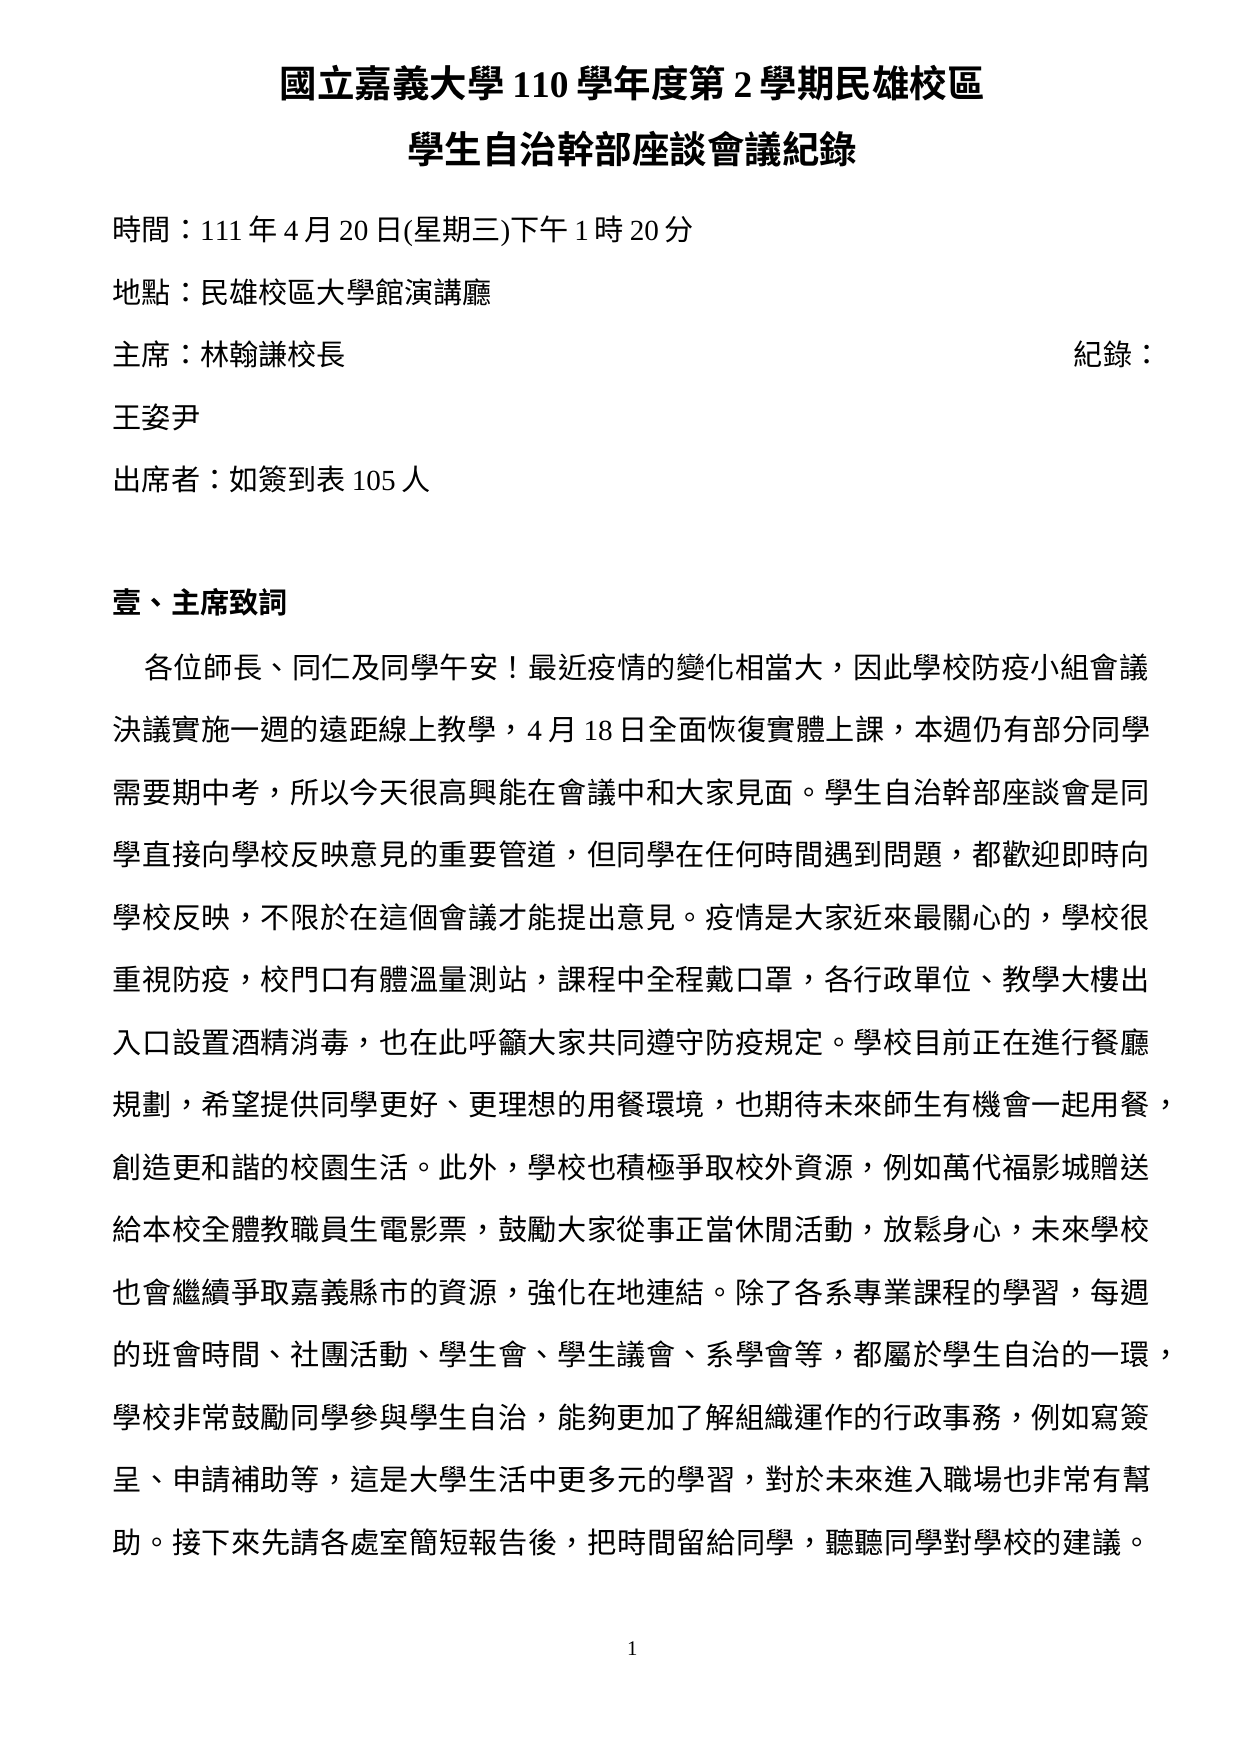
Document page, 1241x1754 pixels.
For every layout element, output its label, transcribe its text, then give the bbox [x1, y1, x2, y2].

text 地點：民雄校區大學館演講廳 [112, 249, 1152, 311]
text 學生自治幹部座談會議紀錄 [112, 105, 1152, 167]
text 各位師長、同仁及同學午安！最近疫情的變化相當大，因此學校防疫小組會議決議實施一週的遠距線上教學，4月18日全面恢復實體上課，本週仍有部分同學需要期中考，所以今天很高興能在會議中和大家見面。學生自治幹部座談會是同學直接向學校反映意見的重要管道，但同學在任何時間遇到問題，都歡迎即時向學校反映，不限於在這個會議才能提出意見。疫情是大家近來最關心的，學校很重視防疫，校門口有體溫量測站，課程中全程戴口罩，各行政單位、教學大樓出入口設置酒精消毒，也在此呼籲大家共同遵守防疫規定。學校目前正在進行餐廳規劃，希望提供同學更好、更理想的用餐環境，也期待未來師生有機會一起用餐，創造更和諧的校園生活。此外，學校也積極爭取校外資源，例如萬代福影城贈送給本校全體教職員生電影票，鼓勵大家從事正當休閒活動，放鬆身心，未來學校也會繼續爭取嘉義縣市的資源，強化在地連結。除了各系專業課程的學習，每週的班會時間、社團活動、學生會、學生議會、系學會等，都屬於學生自治的一環，學校非常鼓勵同學參與學生自治，能夠更加了解組織運作的行政事務，例如寫簽呈、申請補助等，這是大學生活中更多元的學習，對於未來進入職場也非常有幫助。接下來先請各處室簡短報告後，把時間留給同學，聽聽同學對學校的建議。最後祝福各位同學期中考順利，在疫情下一切平安健康，謝謝大家。 [112, 624, 1152, 1561]
text 主席：林翰謙校長 紀錄：王姿尹 [112, 311, 1152, 436]
text 國立嘉義大學110學年度第2學期民雄校區 [112, 42, 1152, 105]
text 時間：111年4月20日(星期三)下午1時20分 [112, 186, 1152, 249]
text 出席者：如簽到表105人 [112, 436, 1152, 499]
list 主席致詞 [112, 561, 1152, 624]
